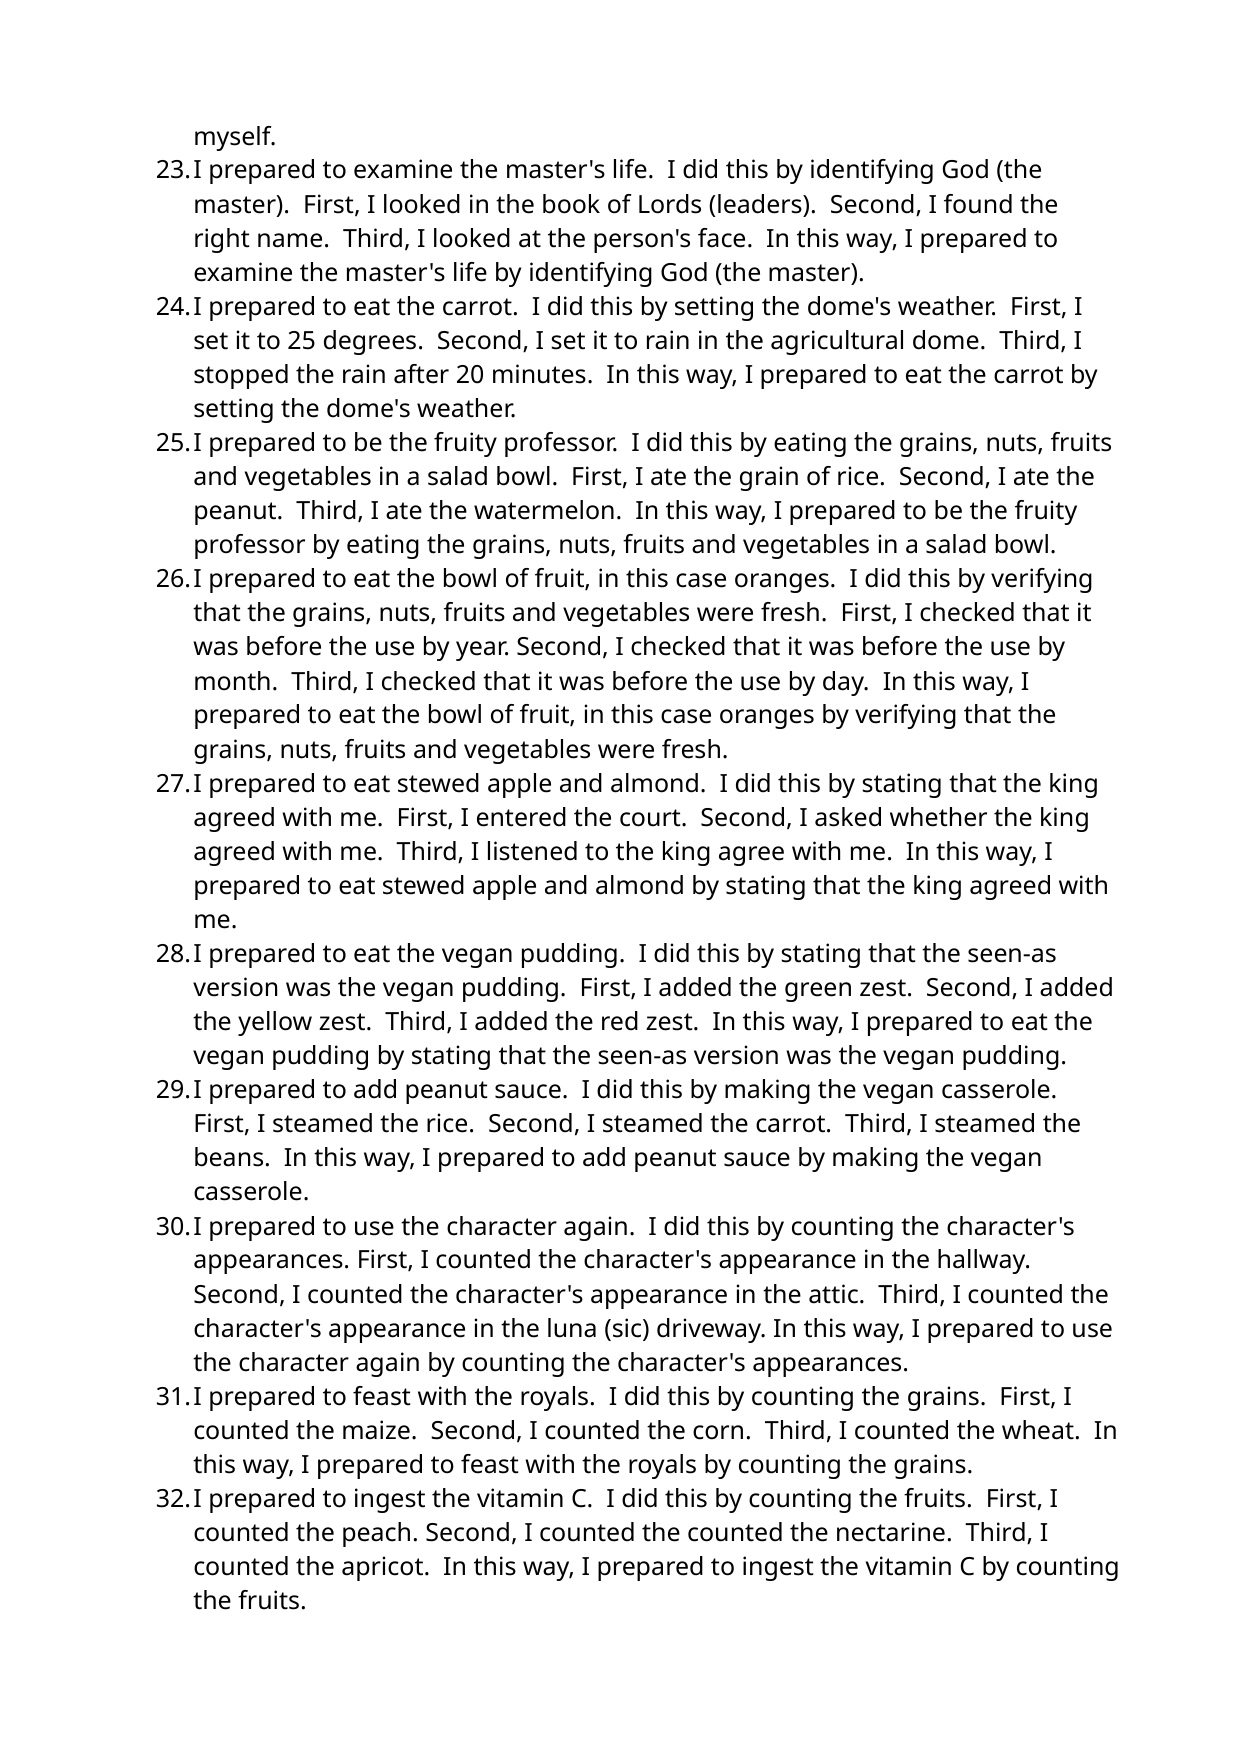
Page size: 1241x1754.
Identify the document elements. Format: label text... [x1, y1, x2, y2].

list I prepared to use the character again. I did this by counting the character's appearances. First, I counted the character's appearance in the hallway. Second, I counted the character's appearance in the attic. Third, I counted the character's appearance in the luna (sic) driveway. In this way, I prepared to use the character again by counting the character's appearances. [156, 1208, 1122, 1378]
list I prepared to ingest the vitamin C. I did this by counting the fruits. First, I counted the peach. Second, I counted the counted the nectarine. Third, I counted the apricot. In this way, I prepared to ingest the vitamin C by counting the fruits. [156, 1481, 1122, 1617]
list I prepared to examine the master's life. I did this by identifying God (the master). First, I looked in the book of Lords (leaders). Second, I found the right name. Third, I looked at the person's face. In this way, I prepared to examine the master's life by identifying God (the master). [156, 152, 1122, 288]
list I prepared to eat stewed apple and almond. I did this by stating that the king agreed with me. First, I entered the court. Second, I asked whether the king agreed with me. Third, I listened to the king agree with me. In this way, I prepared to eat stewed apple and almond by stating that the king agreed with me. [156, 765, 1122, 936]
list I prepared to eat the bowl of fruit, in this case oranges. I did this by verifying that the grains, nuts, fruits and vegetables were fresh. First, I checked that it was before the use by year. Second, I checked that it was before the use by month. Third, I checked that it was before the use by day. In this way, I prepared to eat the bowl of fruit, in this case oranges by verifying that the grains, nuts, fruits and vegetables were fresh. [156, 561, 1122, 765]
list myself. [156, 118, 1122, 152]
list I prepared to be the fruity professor. I did this by eating the grains, nuts, fruits and vegetables in a salad bowl. First, I ate the grain of rice. Second, I ate the peanut. Third, I ate the watermelon. In this way, I prepared to be the fruity professor by eating the grains, nuts, fruits and vegetables in a salad bowl. [156, 425, 1122, 561]
list I prepared to add peanut sauce. I did this by making the vegan casserole. First, I steamed the rice. Second, I steamed the carrot. Third, I steamed the beans. In this way, I prepared to add peanut sauce by making the vegan casserole. [156, 1072, 1122, 1208]
list I prepared to feast with the royals. I did this by counting the grains. First, I counted the maize. Second, I counted the corn. Third, I counted the wheat. In this way, I prepared to feast with the royals by counting the grains. [156, 1378, 1122, 1481]
list I prepared to eat the carrot. I did this by setting the dome's weather. First, I set it to 25 degrees. Second, I set it to rain in the agricultural dome. Third, I stopped the rain after 20 minutes. In this way, I prepared to eat the carrot by setting the dome's weather. [156, 288, 1122, 425]
list I prepared to eat the vegan pudding. I did this by stating that the seen-as version was the vegan pudding. First, I added the green zest. Second, I added the yellow zest. Third, I added the red zest. In this way, I prepared to eat the vegan pudding by stating that the seen-as version was the vegan pudding. [156, 936, 1122, 1072]
